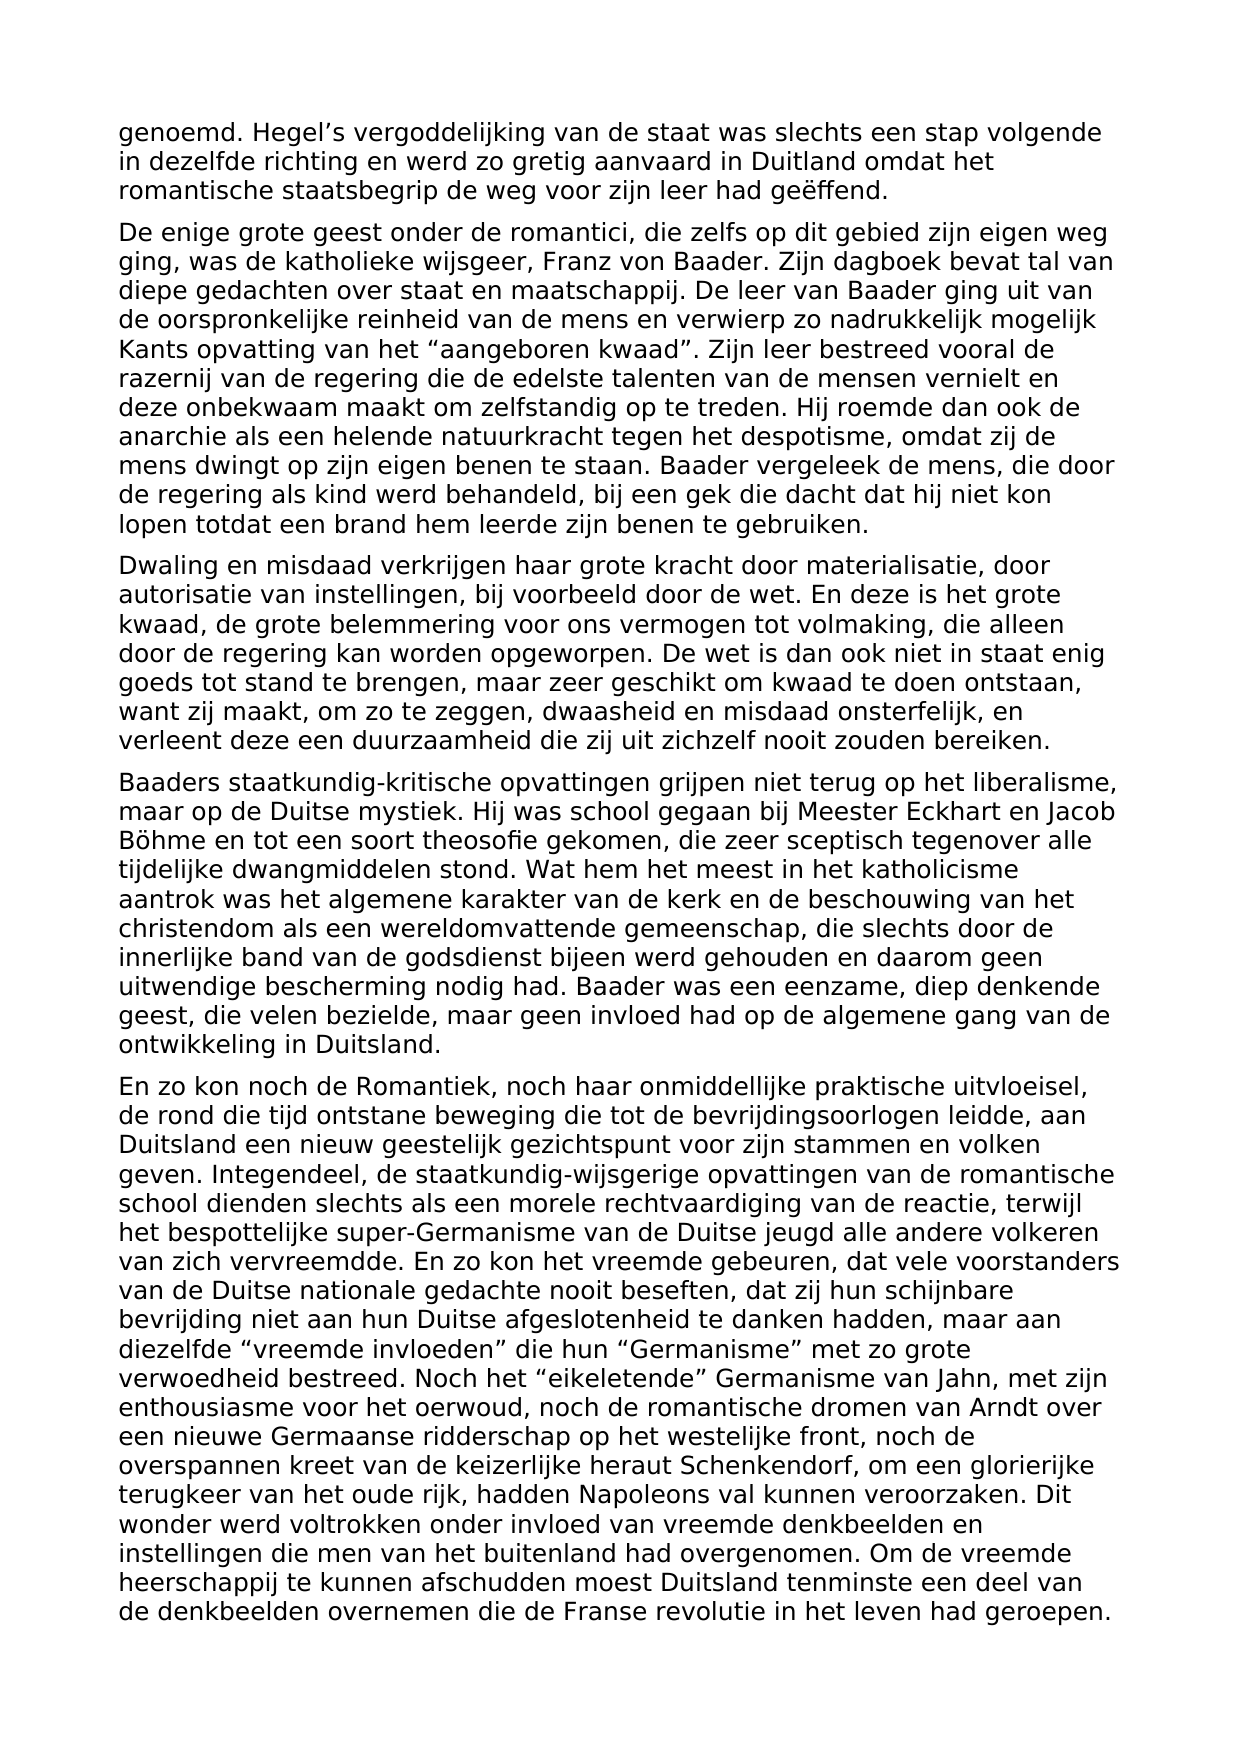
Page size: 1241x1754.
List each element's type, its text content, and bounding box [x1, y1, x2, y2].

text De enige grote geest onder de romantici, die zelfs op dit gebied zijn eigen weg ging, was de katholieke wijsgeer, Franz von Baader. Zijn dagboek bevat tal van diepe gedachten over staat en maatschappij. De leer van Baader ging uit van de oorspronkelijke reinheid van de mens en verwierp zo nadrukkelijk mogelijk Kants opvatting van het “aangeboren kwaadˮ. Zijn leer bestreed vooral de razernij van de regering die de edelste talenten van de mensen vernielt en deze onbekwaam maakt om zelfstandig op te treden. Hij roemde dan ook de anarchie als een helende natuurkracht tegen het despotisme, omdat zij de mens dwingt op zijn eigen benen te staan. Baader vergeleek de mens, die door de regering als kind werd behandeld, bij een gek die dacht dat hij niet kon lopen totdat een brand hem leerde zijn benen te gebruiken. [118, 218, 1122, 539]
text En zo kon noch de Romantiek, noch haar onmiddellijke praktische uitvloeisel, de rond die tijd ontstane beweging die tot de bevrijdingsoorlogen leidde, aan Duitsland een nieuw geestelijk gezichtspunt voor zijn stammen en volken geven. Integendeel, de staatkundig-wijsgerige opvattingen van de romantische school dienden slechts als een morele rechtvaardiging van de reactie, terwijl het bespottelijke super-Germanisme van de Duitse jeugd alle andere volkeren van zich vervreemdde. En zo kon het vreemde gebeuren, dat vele voorstanders van de Duitse nationale gedachte nooit beseften, dat zij hun schijnbare bevrijding niet aan hun Duitse afgeslotenheid te danken hadden, maar aan diezelfde “vreemde invloedenˮ die hun “Germanismeˮ met zo grote verwoedheid bestreed. Noch het “eikeletendeˮ Germanisme van Jahn, met zijn enthousiasme voor het oerwoud, noch de romantische dromen van Arndt over een nieuwe Germaanse ridderschap op het westelijke front, noch de overspannen kreet van de keizerlijke heraut Schenkendorf, om een glorierijke terugkeer van het oude rijk, hadden Napoleons val kunnen veroorzaken. Dit wonder werd voltrokken onder invloed van vreemde denkbeelden en instellingen die men van het buitenland had overgenomen. Om de vreemde heerschappij te kunnen afschudden moest Duitsland tenminste een deel van de denkbeelden overnemen die de Franse revolutie in het leven had geroepen. [118, 1072, 1122, 1626]
text Dwaling en misdaad verkrijgen haar grote kracht door materialisatie, door autorisatie van instellingen, bij voorbeeld door de wet. En deze is het grote kwaad, de grote belemmering voor ons vermogen tot volmaking, die alleen door de regering kan worden opgeworpen. De wet is dan ook niet in staat enig goeds tot stand te brengen, maar zeer geschikt om kwaad te doen ontstaan, want zij maakt, om zo te zeggen, dwaasheid en misdaad onsterfelijk, en verleent deze een duurzaamheid die zij uit zichzelf nooit zouden bereiken. [118, 551, 1122, 756]
text Baaders staatkundig-kritische opvattingen grijpen niet terug op het liberalisme, maar op de Duitse mystiek. Hij was school gegaan bij Meester Eckhart en Jacob Böhme en tot een soort theosofie gekomen, die zeer sceptisch tegenover alle tijdelijke dwangmiddelen stond. Wat hem het meest in het katholicisme aantrok was het algemene karakter van de kerk en de beschouwing van het christendom als een wereldomvattende gemeenschap, die slechts door de innerlijke band van de godsdienst bijeen werd gehouden en daarom geen uitwendige bescherming nodig had. Baader was een eenzame, diep denkende geest, die velen bezielde, maar geen invloed had op de algemene gang van de ontwikkeling in Duitsland. [118, 768, 1122, 1060]
text genoemd. Hegel’s vergoddelijking van de staat was slechts een stap volgende in dezelfde richting en werd zo gretig aanvaard in Duitland omdat het romantische staatsbegrip de weg voor zijn leer had geëffend. [118, 118, 1122, 206]
